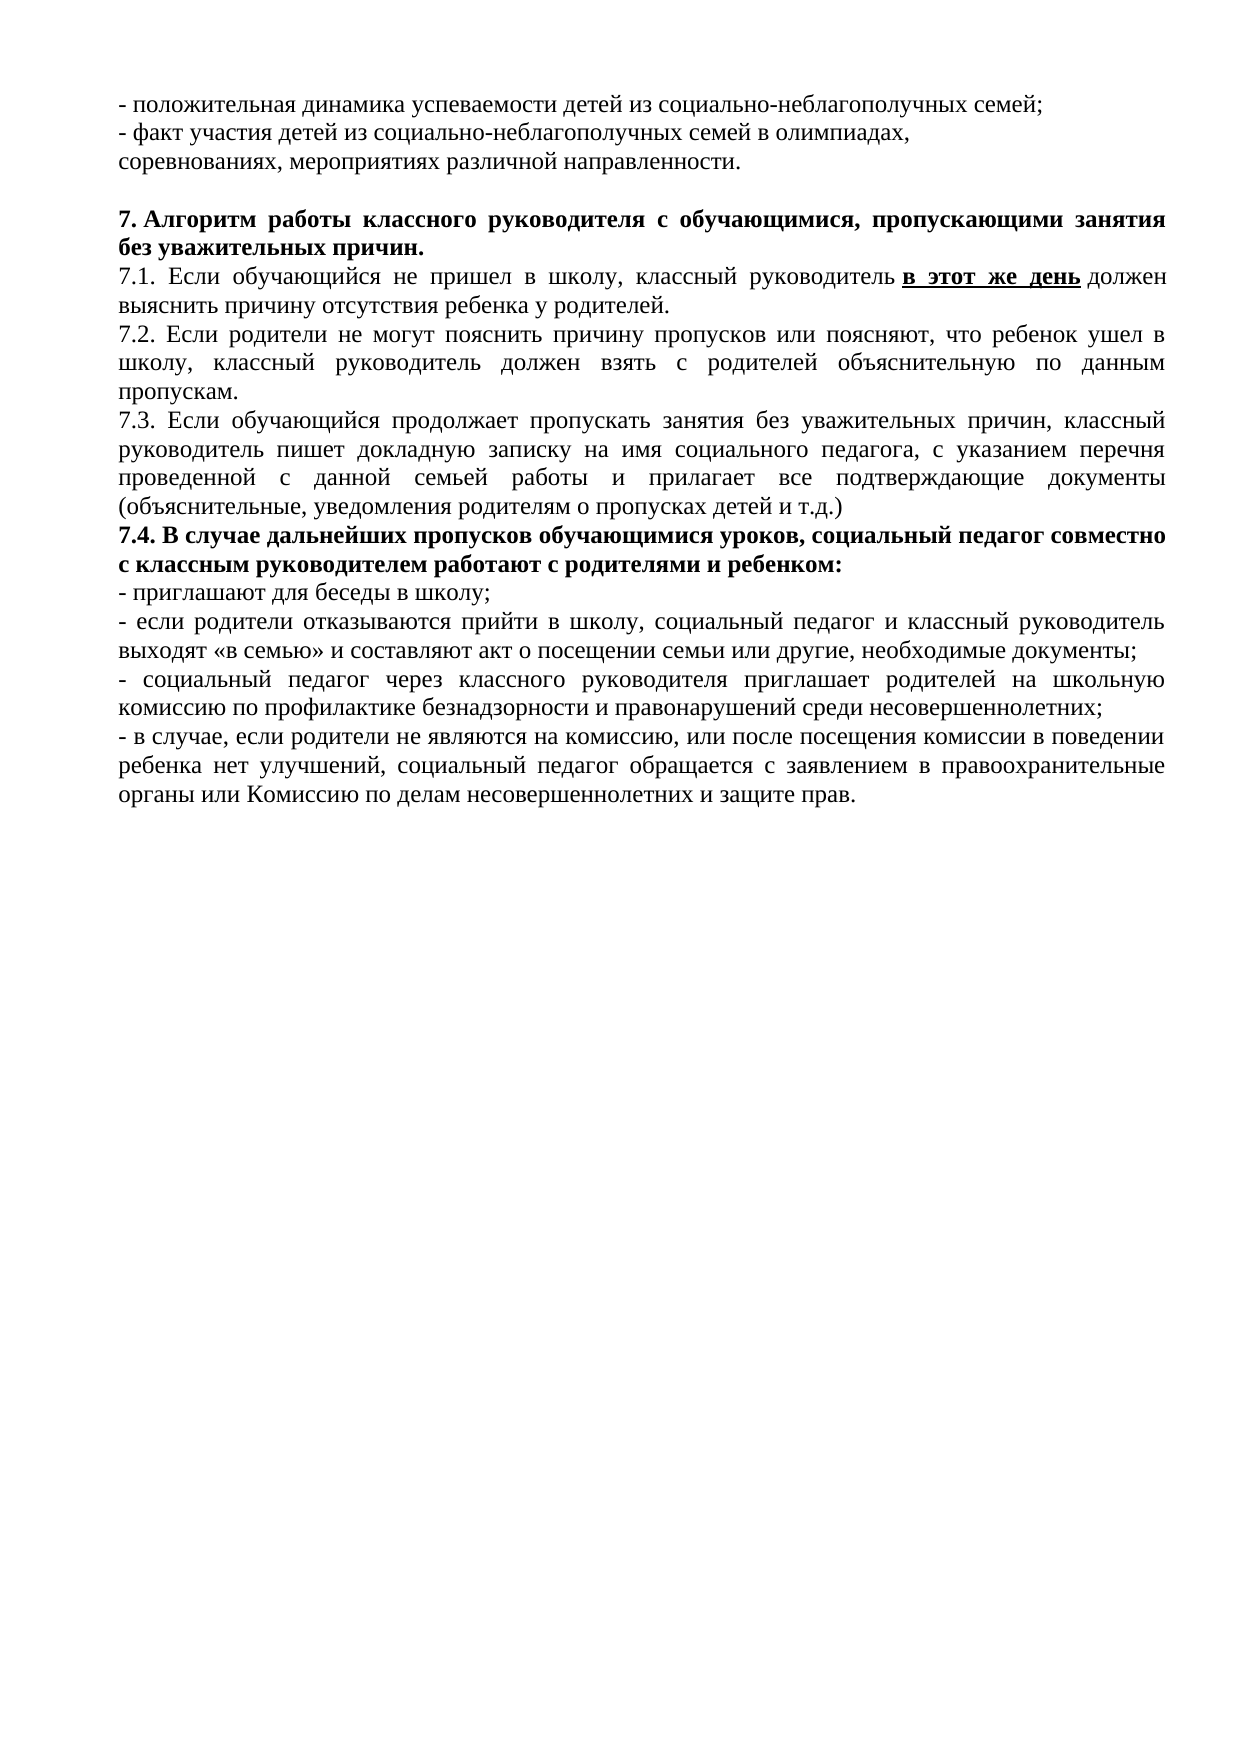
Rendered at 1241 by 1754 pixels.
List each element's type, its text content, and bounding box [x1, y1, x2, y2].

text соревнованиях, мероприятиях различной направленности. [118, 146, 1167, 175]
text - социальный педагог через классного руководителя приглашает родителей на школьную комиссию по профилактике безнадзорности и правонарушений среди несовершеннолетних; [118, 664, 1167, 721]
text - факт участия детей из социально-неблагополучных семей в олимпиадах, [118, 117, 1167, 146]
text 7. Алгоритм работы классного руководителя с обучающимися, пропускающими занятия без уважительных причин. [118, 204, 1167, 261]
text - если родители отказываются прийти в школу, социальный педагог и классный руководитель выходят «в семью» и составляют акт о посещении семьи или другие, необходимые документы; [118, 606, 1167, 664]
text - положительная динамика успеваемости детей из социально-неблагополучных семей; [118, 89, 1167, 117]
text - в случае, если родители не являются на комиссию, или после посещения комиссии в поведении ребенка нет улучшений, социальный педагог обращается с заявлением в правоохранительные органы или Комиссию по делам несовершеннолетних и защите прав. [118, 721, 1167, 807]
text - приглашают для беседы в школу; [118, 577, 1167, 606]
text 7.1. Если обучающийся не пришел в школу, классный руководитель в этот же день должен выяснить причину отсутствия ребенка у родителей. [118, 261, 1167, 319]
text 7.2. Если родители не могут пояснить причину пропусков или поясняют, что ребенок ушел в школу, классный руководитель должен взять с родителей объяснительную по данным пропускам. [118, 319, 1167, 405]
text 7.4. В случае дальнейших пропусков обучающимися уроков, социальный педагог совместно с классным руководителем работают с родителями и ребенком: [118, 520, 1167, 577]
text 7.3. Если обучающийся продолжает пропускать занятия без уважительных причин, классный руководитель пишет докладную записку на имя социального педагога, с указанием перечня проведенной с данной семьей работы и прилагает все подтверждающие документы (объяснительные, уведомления родителям о пропусках детей и т.д.) [118, 405, 1167, 520]
